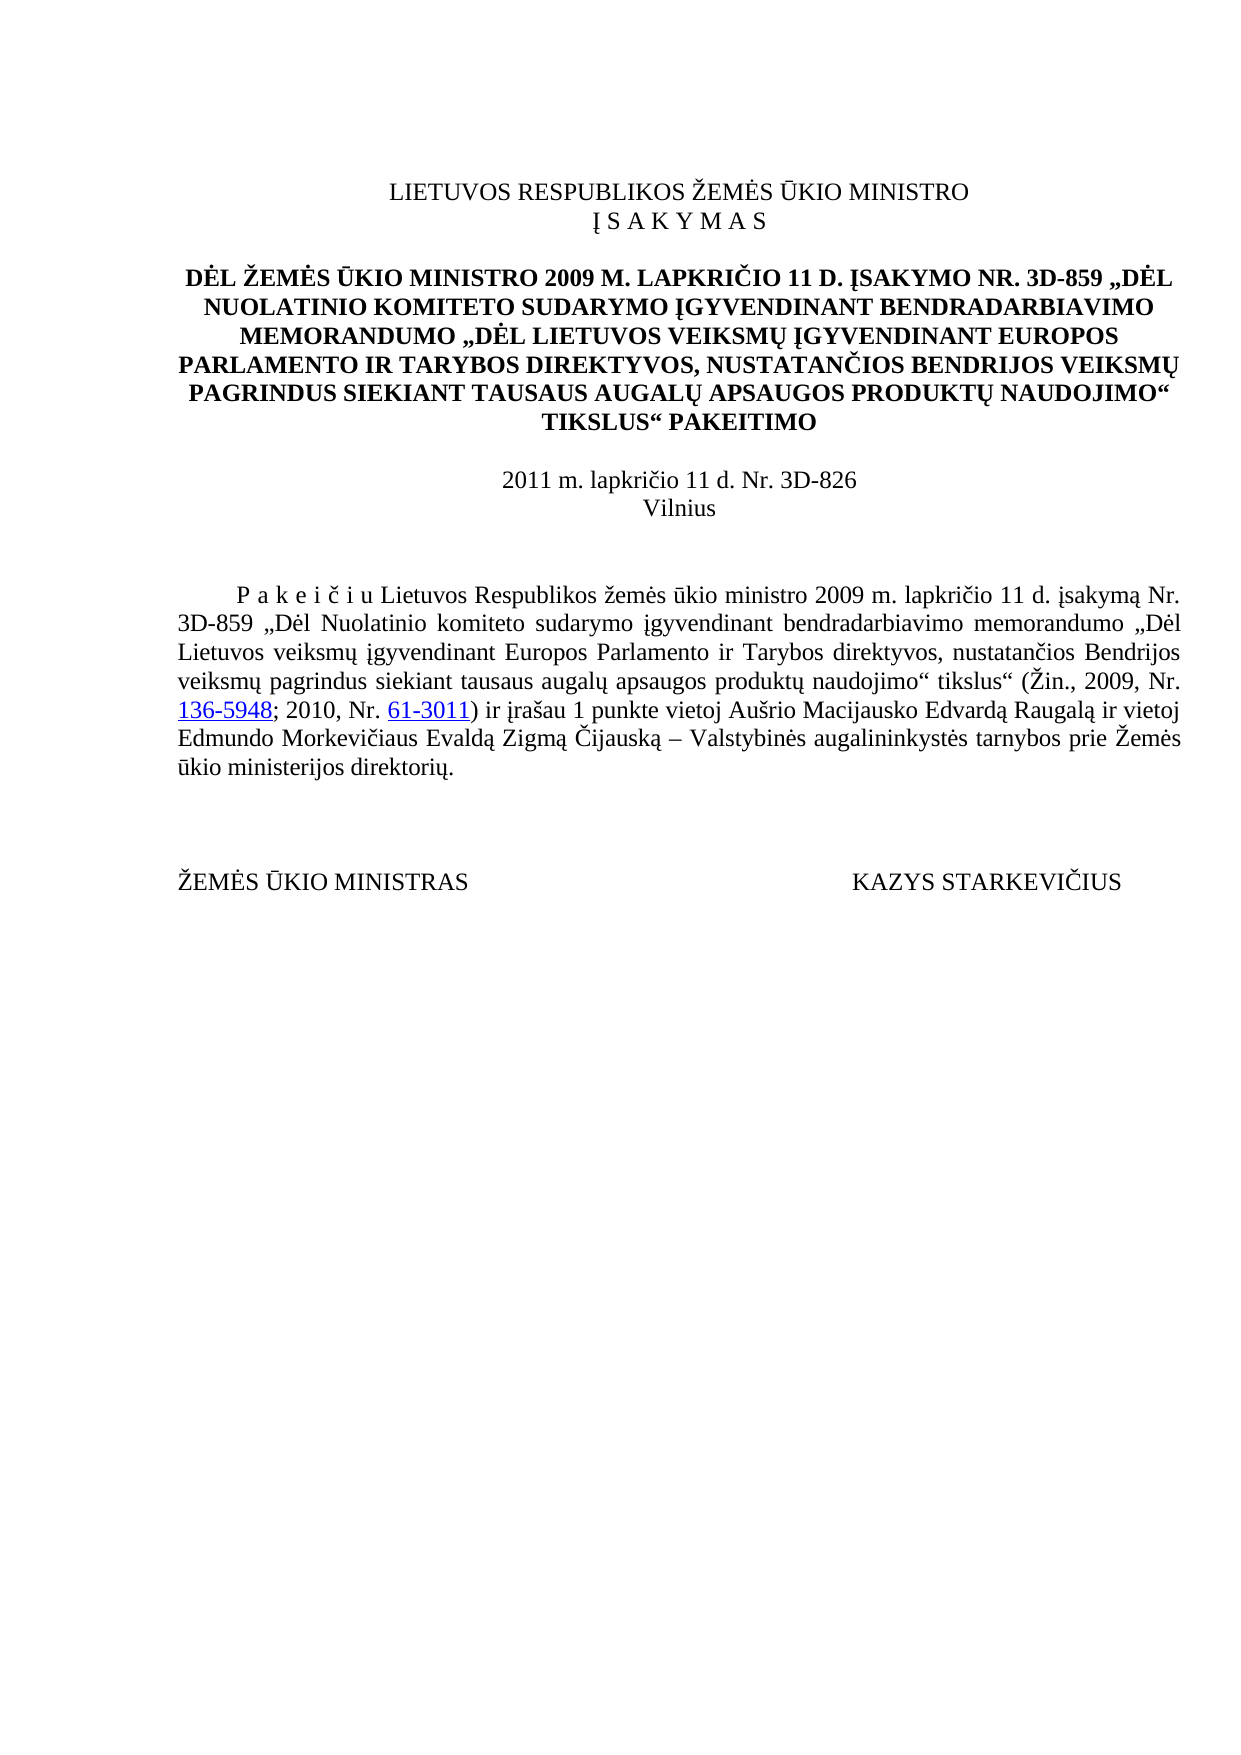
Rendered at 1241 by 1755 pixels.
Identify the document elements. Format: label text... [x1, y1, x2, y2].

text LIETUVOS RESPUBLIKOS ŽEMĖS ŪKIO MINISTRO [177, 177, 1181, 206]
text Vilnius [177, 493, 1181, 522]
text 2011 m. lapkričio 11 d. Nr. 3D-826 [177, 465, 1181, 493]
text P a k e i č i u Lietuvos Respublikos žemės ūkio ministro 2009 m. lapkričio 11 d. įsakymą Nr. 3D-859 „Dėl Nuolatinio komiteto sudarymo įgyvendinant bendradarbiavimo memorandumo „Dėl Lietuvos veiksmų įgyvendinant Europos Parlamento ir Tarybos direktyvos, nustatančios Bendrijos veiksmų pagrindus siekiant tausaus augalų apsaugos produktų naudojimo“ tikslus“ (Žin., 2009, Nr. 136-5948; 2010, Nr. 61-3011) ir įrašau 1 punkte vietoj Aušrio Macijausko Edvardą Raugalą ir vietoj Edmundo Morkevičiaus Evaldą Zigmą Čijauską – Valstybinės augalininkystės tarnybos prie Žemės ūkio ministerijos direktorių. [177, 580, 1181, 781]
text Žemės ūkio ministras Kazys Starkevičius [177, 867, 1181, 896]
text DĖL ŽEMĖS ŪKIO MINISTRO 2009 M. LAPKRIČIO 11 D. ĮSAKYMO Nr. 3D-859 „DĖL NUOLATINIO KOMITETO SUDARYMO ĮGYVENDINANT BENDRADARBIAVIMO MEMORANDUMO „DĖL LIETUVOS VEIKSMŲ ĮGYVENDINANT EUROPOS PARLAMENTO IR TARYBOS DIREKTYVOS, NUSTATANČIOS BENDRIJOS VEIKSMŲ PAGRINDUS SIEKIANT TAUSAUS AUGALŲ APSAUGOS PRODUKTŲ NAUDOJIMO“ TIKSLUS“ PAKEITIMO [177, 263, 1181, 436]
text Į S A K Y M A S [177, 206, 1181, 235]
